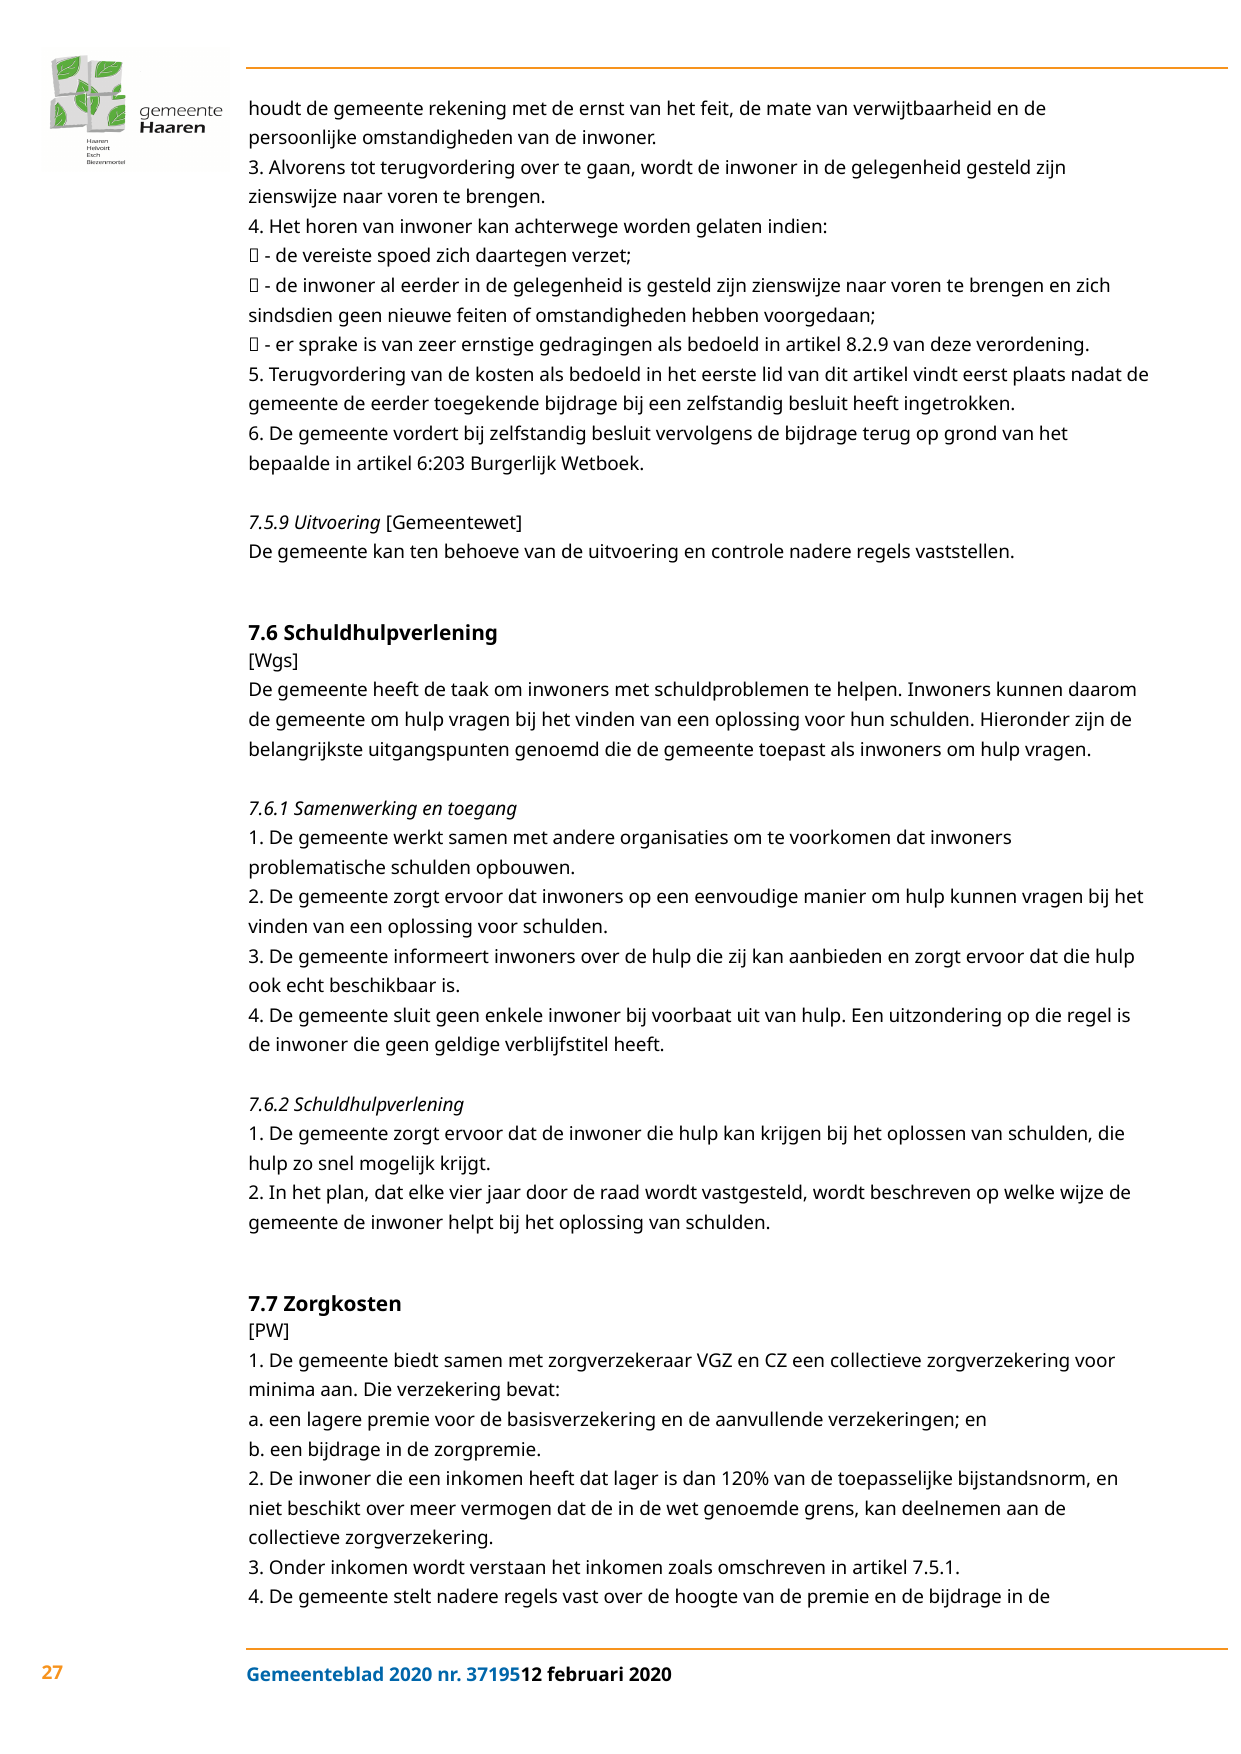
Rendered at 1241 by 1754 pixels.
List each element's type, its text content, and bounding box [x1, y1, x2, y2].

picture [41, 47, 231, 172]
text 7.7 Zorgkosten [248, 1289, 1152, 1317]
text 4. Het horen van inwoner kan achterwege worden gelaten indien: [248, 213, 1152, 239]
text 2. In het plan, dat elke vier jaar door de raad wordt vastgesteld, wordt beschreven op welke wijze de gemeente de inwoner helpt bij het oplossing van schulden. [248, 1179, 1152, 1235]
text 7.6.2 Schuldhulpverlening [248, 1091, 1152, 1116]
text 1. De gemeente zorgt ervoor dat de inwoner die hulp kan krijgen bij het oplossen van schulden, die hulp zo snel mogelijk krijgt. [248, 1120, 1152, 1176]
text 1. De gemeente biedt samen met zorgverzekeraar VGZ en CZ een collectieve zorgverzekering voor minima aan. Die verzekering bevat: [248, 1347, 1152, 1402]
text  - de vereiste spoed zich daartegen verzet; [248, 243, 1152, 268]
text [PW] [248, 1317, 1152, 1343]
text 2. De inwoner die een inkomen heeft dat lager is dan 120% van de toepasselijke bijstandsnorm, en niet beschikt over meer vermogen dat de in de wet genoemde grens, kan deelnemen aan de collectieve zorgverzekering. [248, 1465, 1152, 1550]
text 7.5.9 Uitvoering [Gemeentewet] [248, 509, 1152, 535]
text 6. De gemeente vordert bij zelfstandig besluit vervolgens de bijdrage terug op grond van het bepaalde in artikel 6:203 Burgerlijk Wetboek. [248, 420, 1152, 476]
text 7.6 Schuldhulpverlening [248, 618, 1152, 647]
text 7.6.1 Samenwerking en toegang [248, 795, 1152, 821]
text 1. De gemeente werkt samen met andere organisaties om te voorkomen dat inwoners problematische schulden opbouwen. [248, 824, 1152, 880]
text 3. Alvorens tot terugvordering over te gaan, wordt de inwoner in de gelegenheid gesteld zijn zienswijze naar voren te brengen. [248, 154, 1152, 209]
text [Wgs] [248, 647, 1152, 673]
text 3. Onder inkomen wordt verstaan het inkomen zoals omschreven in artikel 7.5.1. [248, 1554, 1152, 1580]
text  - er sprake is van zeer ernstige gedragingen als bedoeld in artikel 8.2.9 van deze verordening. [248, 331, 1152, 357]
text De gemeente kan ten behoeve van de uitvoering en controle nadere regels vaststellen. [248, 538, 1152, 564]
text 5. Terugvordering van de kosten als bedoeld in het eerste lid van dit artikel vindt eerst plaats nadat de gemeente de eerder toegekende bijdrage bij een zelfstandig besluit heeft ingetrokken. [248, 361, 1152, 416]
text houdt de gemeente rekening met de ernst van het feit, de mate van verwijtbaarheid en de persoonlijke omstandigheden van de inwoner. [248, 95, 1152, 150]
text 3. De gemeente informeert inwoners over de hulp die zij kan aanbieden en zorgt ervoor dat die hulp ook echt beschikbaar is. [248, 943, 1152, 998]
text De gemeente heeft de taak om inwoners met schuldproblemen te helpen. Inwoners kunnen daarom de gemeente om hulp vragen bij het vinden van een oplossing voor hun schulden. Hieronder zijn de belangrijkste uitgangspunten genoemd die de gemeente toepast als inwoners om hulp vragen. [248, 677, 1152, 761]
text a. een lagere premie voor de basisverzekering en de aanvullende verzekeringen; en [248, 1406, 1152, 1432]
text 4. De gemeente sluit geen enkele inwoner bij voorbaat uit van hulp. Een uitzondering op die regel is de inwoner die geen geldige verblijfstitel heeft. [248, 1002, 1152, 1057]
text b. een bijdrage in de zorgpremie. [248, 1436, 1152, 1462]
text 2. De gemeente zorgt ervoor dat inwoners op een eenvoudige manier om hulp kunnen vragen bij het vinden van een oplossing voor schulden. [248, 884, 1152, 939]
text  - de inwoner al eerder in de gelegenheid is gesteld zijn zienswijze naar voren te brengen en zich sindsdien geen nieuwe feiten of omstandigheden hebben voorgedaan; [248, 272, 1152, 328]
text 4. De gemeente stelt nadere regels vast over de hoogte van de premie en de bijdrage in de [248, 1584, 1152, 1609]
